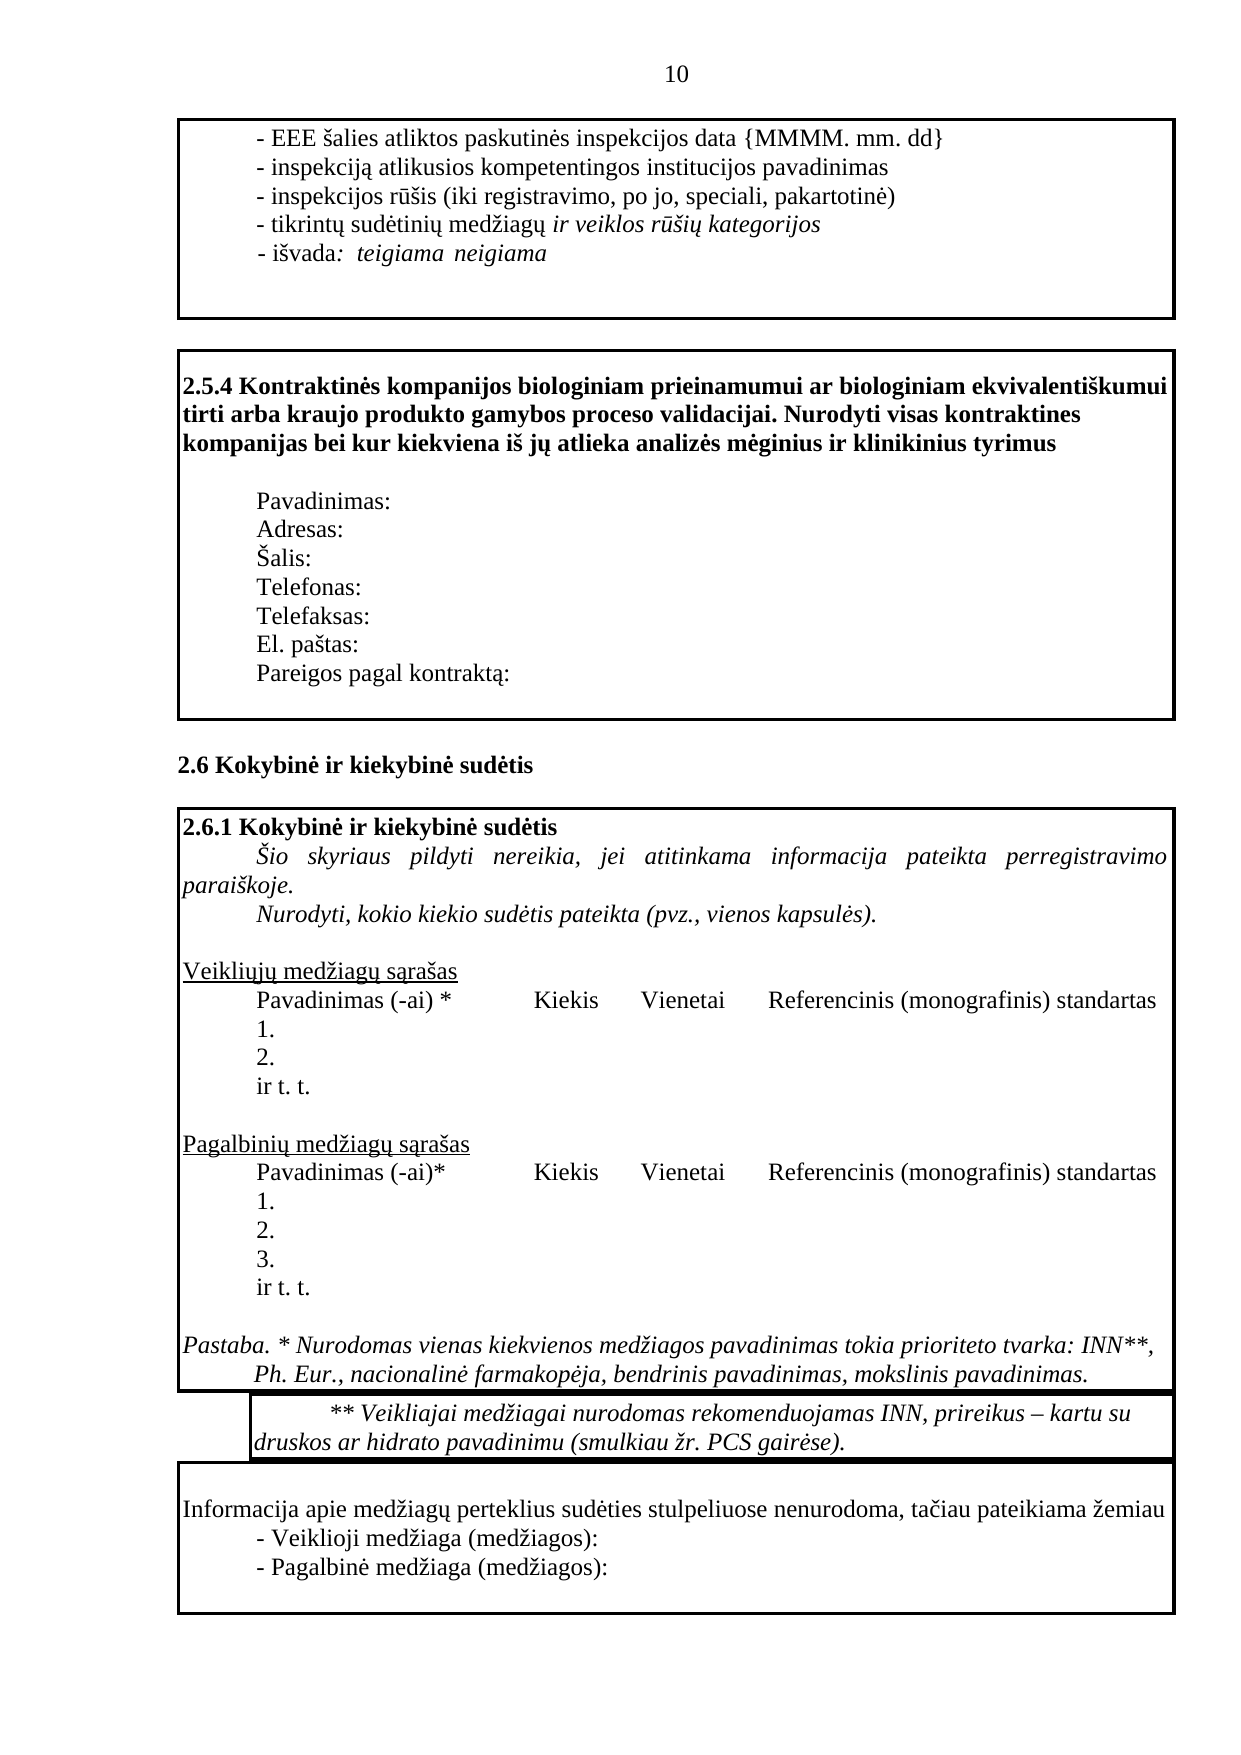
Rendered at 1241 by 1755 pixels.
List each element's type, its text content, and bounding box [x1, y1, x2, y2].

text El. paštas: [180, 608, 1172, 636]
text - inspekciją atlikusios kompetentingos institucijos pavadinimas [180, 147, 1172, 176]
text Šalis: [180, 521, 1172, 550]
text Pastaba. * Nurodomas vienas kiekvienos medžiagos pavadinimas tokia prioriteto tvarka: INN**, Ph. Eur., nacionalinė farmakopėja, bendrinis pavadinimas, mokslinis pavadinimas. [180, 1325, 1172, 1389]
text 2.6.1 Kokybinė ir kiekybinė sudėtis [180, 810, 1172, 836]
text 1. [180, 1008, 1172, 1037]
text Veikliųjų medžiagų sąrašas [180, 951, 1172, 980]
text Pavadinimas (-ai)* Kiekis Vienetai Referencinis (monografinis) standartas [180, 1152, 1172, 1181]
text Pavadinimas: [180, 464, 1172, 493]
text 2.6 Kokybinė ir kiekybinė sudėtis [177, 750, 1176, 778]
text 2. [180, 1037, 1172, 1066]
text Informacija apie medžiagų perteklius sudėties stulpeliuose nenurodoma, tačiau pateikiama žemiau [180, 1489, 1172, 1518]
text ir t. t. [180, 1066, 1172, 1100]
text - Pagalbinė medžiaga (medžiagos): [180, 1547, 1172, 1581]
text Nurodyti, kokio kiekio sudėtis pateikta (pvz., vienos kapsulės). [180, 893, 1172, 927]
text - tikrintų sudėtinių medžiagų ir veiklos rūšių kategorijos [180, 204, 1172, 233]
text 1. [180, 1181, 1172, 1210]
text Šio skyriaus pildyti nereikia, jei atitinkama informacija pateikta perregistravimo paraiškoje. [180, 836, 1172, 893]
text - inspekcijos rūšis (iki registravimo, po jo, speciali, pakartotinė) [180, 176, 1172, 204]
text Pareigos pagal kontraktą: [180, 636, 1172, 687]
text Telefaksas: [180, 579, 1172, 608]
text 2. [180, 1210, 1172, 1238]
text 2.5.4 Kontraktinės kompanijos biologiniam prieinamumui ar biologiniam ekvivalentiškumui tirti arba kraujo produkto gamybos proceso validacijai. Nurodyti visas kontraktines kompanijas bei kur kiekviena iš jų atlieka analizės mėginius ir klinikinius tyrimus [180, 352, 1172, 457]
text - Veiklioji medžiaga (medžiagos): [180, 1518, 1172, 1547]
text ir t. t. [180, 1267, 1172, 1301]
text ** Veikliajai medžiagai nurodomas rekomenduojamas INN, prireikus – kartu su druskos ar hidrato pavadinimu (smulkiau žr. PCS gairėse). [252, 1396, 1172, 1457]
text - EEE šalies atliktos paskutinės inspekcijos data {MMMM. mm. dd} [180, 121, 1172, 147]
text 3. [180, 1238, 1172, 1267]
text Pavadinimas (-ai) * Kiekis Vienetai Referencinis (monografinis) standartas [180, 980, 1172, 1008]
text - išvada: teigiama neigiama [180, 233, 1172, 317]
text Telefonas: [180, 550, 1172, 579]
text Adresas: [180, 493, 1172, 521]
text Pagalbinių medžiagų sąrašas [180, 1123, 1172, 1152]
